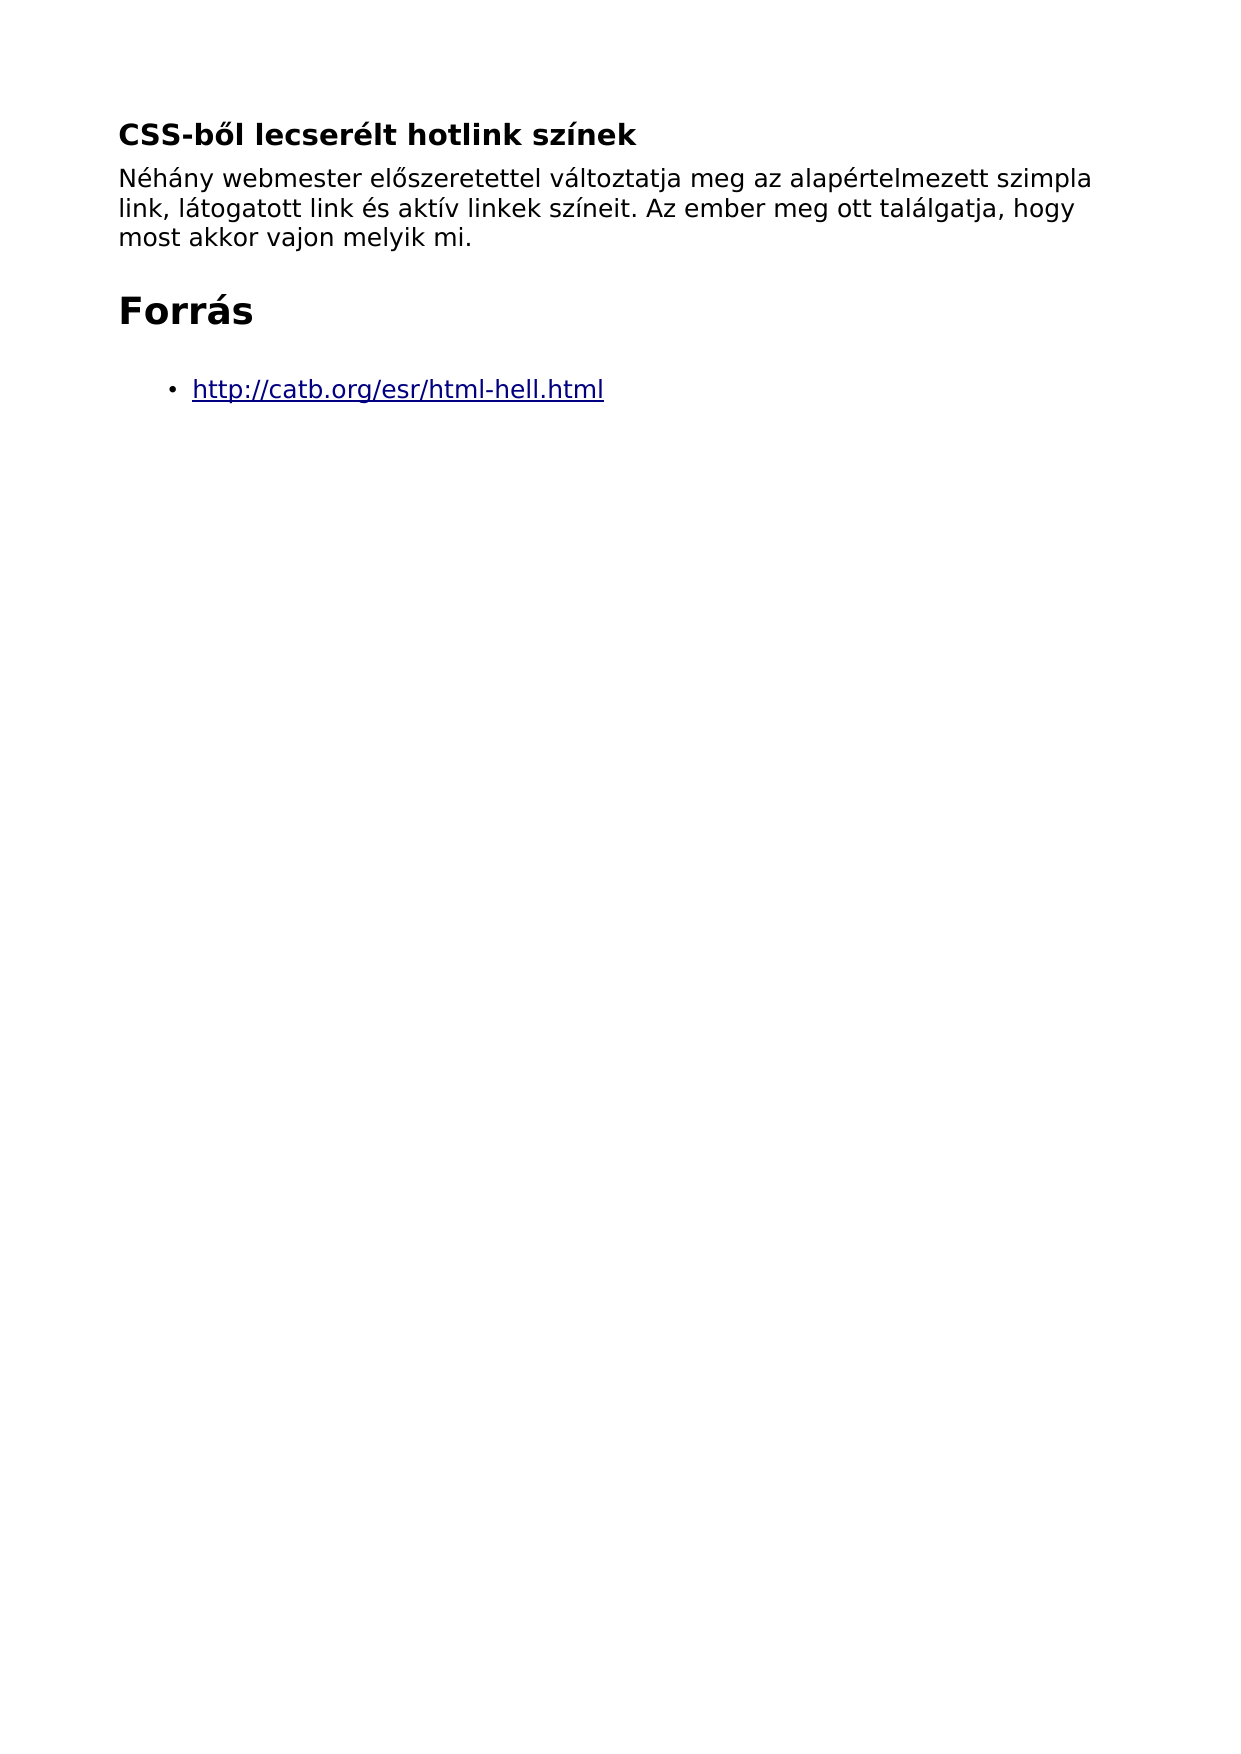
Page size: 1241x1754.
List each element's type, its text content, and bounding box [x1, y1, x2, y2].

subtitle Forrás [118, 289, 1122, 333]
list http://catb.org/esr/html-hell.html [177, 375, 1122, 404]
text Néhány webmester előszeretettel változtatja meg az alapértelmezett szimpla link, látogatott link és aktív linkek színeit. Az ember meg ott találgatja, hogy most akkor vajon melyik mi. [118, 164, 1122, 252]
subtitle CSS-ből lecserélt hotlink színek [118, 118, 1122, 152]
